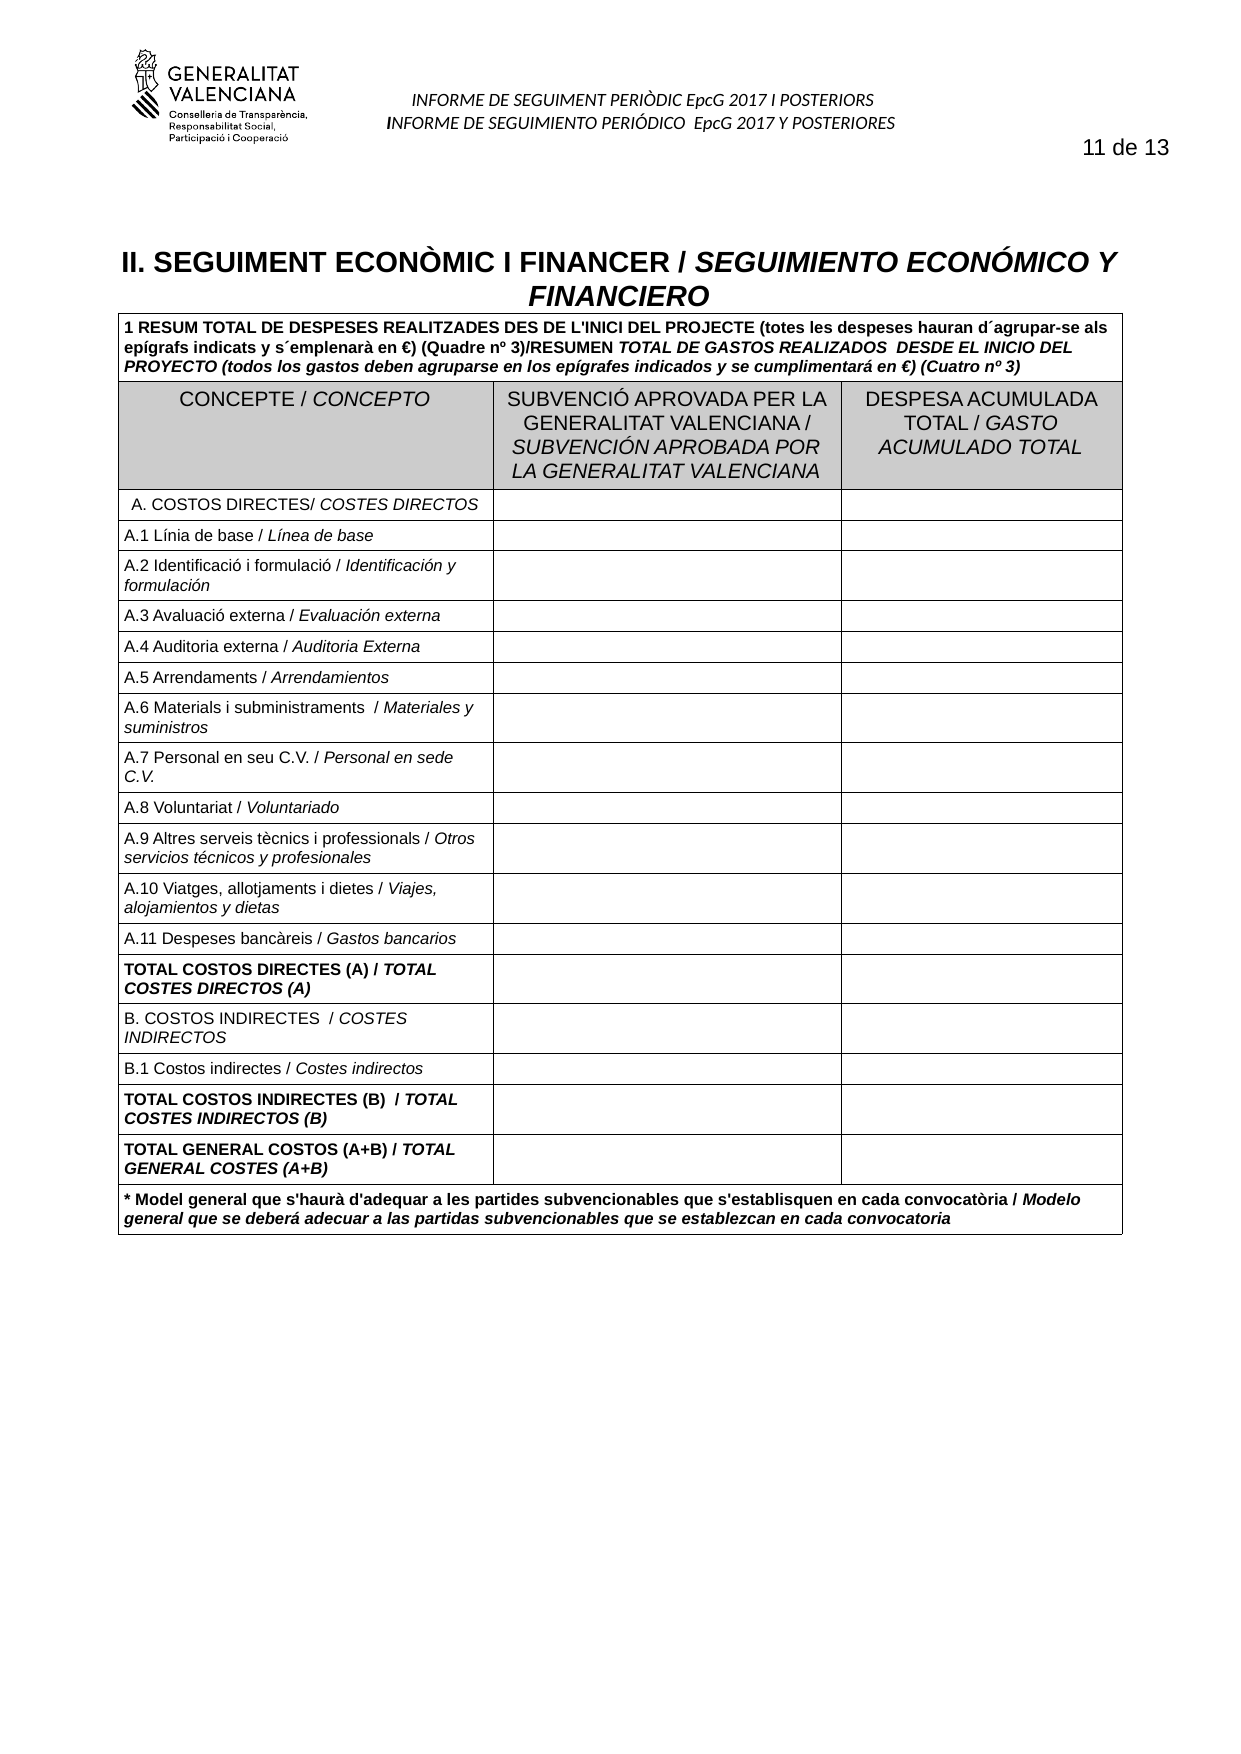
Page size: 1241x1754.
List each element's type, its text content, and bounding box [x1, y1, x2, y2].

text II. SEGUIMENT ECONÒMIC I FINANCER / SEGUIMIENTO ECONÓMICO Y FINANCIERO [118, 245, 1122, 312]
table_cell TOTAL GENERAL COSTOS (A+B) / TOTAL GENERAL COSTES (A+B) [119, 1135, 493, 1184]
table_cell [842, 663, 1122, 692]
table_cell [842, 743, 1122, 792]
table_cell [842, 1085, 1122, 1134]
table_cell B.1 Costos indirectes / Costes indirectos [119, 1054, 493, 1084]
table_cell [494, 490, 841, 519]
table_cell TOTAL COSTOS INDIRECTES (B) / TOTAL COSTES INDIRECTOS (B) [119, 1085, 493, 1134]
table_cell A.3 Avaluació externa / Evaluación externa [119, 601, 493, 631]
table_cell [494, 824, 841, 873]
table_cell [494, 1054, 841, 1084]
table_cell [494, 924, 841, 953]
table_cell [494, 694, 841, 742]
table_cell [842, 601, 1122, 631]
table_cell A.11 Despeses bancàreis / Gastos bancarios [119, 924, 493, 953]
table_cell [494, 601, 841, 631]
table_cell [494, 1135, 841, 1184]
table_cell [494, 1085, 841, 1134]
table_cell [842, 874, 1122, 923]
table_cell DESPESA ACUMULADA TOTAL / GASTO ACUMULADO TOTAL [842, 382, 1122, 489]
table_cell TOTAL COSTOS DIRECTES (A) / TOTAL COSTES DIRECTOS (A) [119, 955, 493, 1003]
table_cell [842, 551, 1122, 600]
table_cell A.6 Materials i subministraments / Materiales y suministros [119, 694, 493, 742]
table_cell CONCEPTE / CONCEPTO [119, 382, 493, 489]
table_cell A.8 Voluntariat / Voluntariado [119, 793, 493, 823]
table_header 1 RESUM TOTAL DE DESPESES REALITZADES DES DE L'INICI DEL PROJECTE (totes les despeses hauran d´agrupar-se als epígrafs indicats y s´emplenarà en €) (Quadre nº 3)/RESUMEN TOTAL DE GASTOS REALIZADOS DESDE EL INICIO DEL PROYECTO (todos los gastos deben agruparse en los epígrafes indicados y se cumplimentará en €) (Cuatro nº 3) [119, 314, 1122, 381]
table_cell [494, 663, 841, 692]
table_cell [842, 632, 1122, 662]
table_cell A.4 Auditoria externa / Auditoria Externa [119, 632, 493, 662]
table_cell [494, 551, 841, 600]
table_cell SUBVENCIÓ APROVADA PER LA GENERALITAT VALENCIANA / SUBVENCIÓN APROBADA POR LA GENERALITAT VALENCIANA [494, 382, 841, 489]
table_cell [494, 793, 841, 823]
table_cell A.9 Altres serveis tècnics i professionals / Otros servicios técnicos y profesionales [119, 824, 493, 873]
table_cell A.1 Línia de base / Línea de base [119, 521, 493, 550]
table_cell * Model general que s'haurà d'adequar a les partides subvencionables que s'establisquen en cada convocatòria / Modelo general que se deberá adecuar a las partidas subvencionables que se establezcan en cada convocatoria [119, 1185, 1122, 1234]
table_cell [842, 1135, 1122, 1184]
table_cell [842, 490, 1122, 519]
table_cell A. COSTOS DIRECTES/ COSTES DIRECTOS [119, 490, 493, 519]
table_cell [842, 1054, 1122, 1084]
table_cell [494, 743, 841, 792]
table_cell A.2 Identificació i formulació / Identificación y formulación [119, 551, 493, 600]
table_cell [494, 874, 841, 923]
table_cell [842, 1004, 1122, 1053]
table_cell [842, 521, 1122, 550]
table_cell A.10 Viatges, allotjaments i dietes / Viajes, alojamientos y dietas [119, 874, 493, 923]
table_cell [842, 694, 1122, 742]
table_cell A.5 Arrendaments / Arrendamientos [119, 663, 493, 692]
table_cell [842, 793, 1122, 823]
table_cell [494, 1004, 841, 1053]
table_cell [842, 955, 1122, 1003]
table_cell [842, 824, 1122, 873]
table_cell B. COSTOS INDIRECTES / COSTES INDIRECTOS [119, 1004, 493, 1053]
picture [120, 42, 315, 152]
table_cell [842, 924, 1122, 953]
table_cell [494, 955, 841, 1003]
table_cell [494, 632, 841, 662]
table_cell A.7 Personal en seu C.V. / Personal en sede C.V. [119, 743, 493, 792]
table_cell [494, 521, 841, 550]
